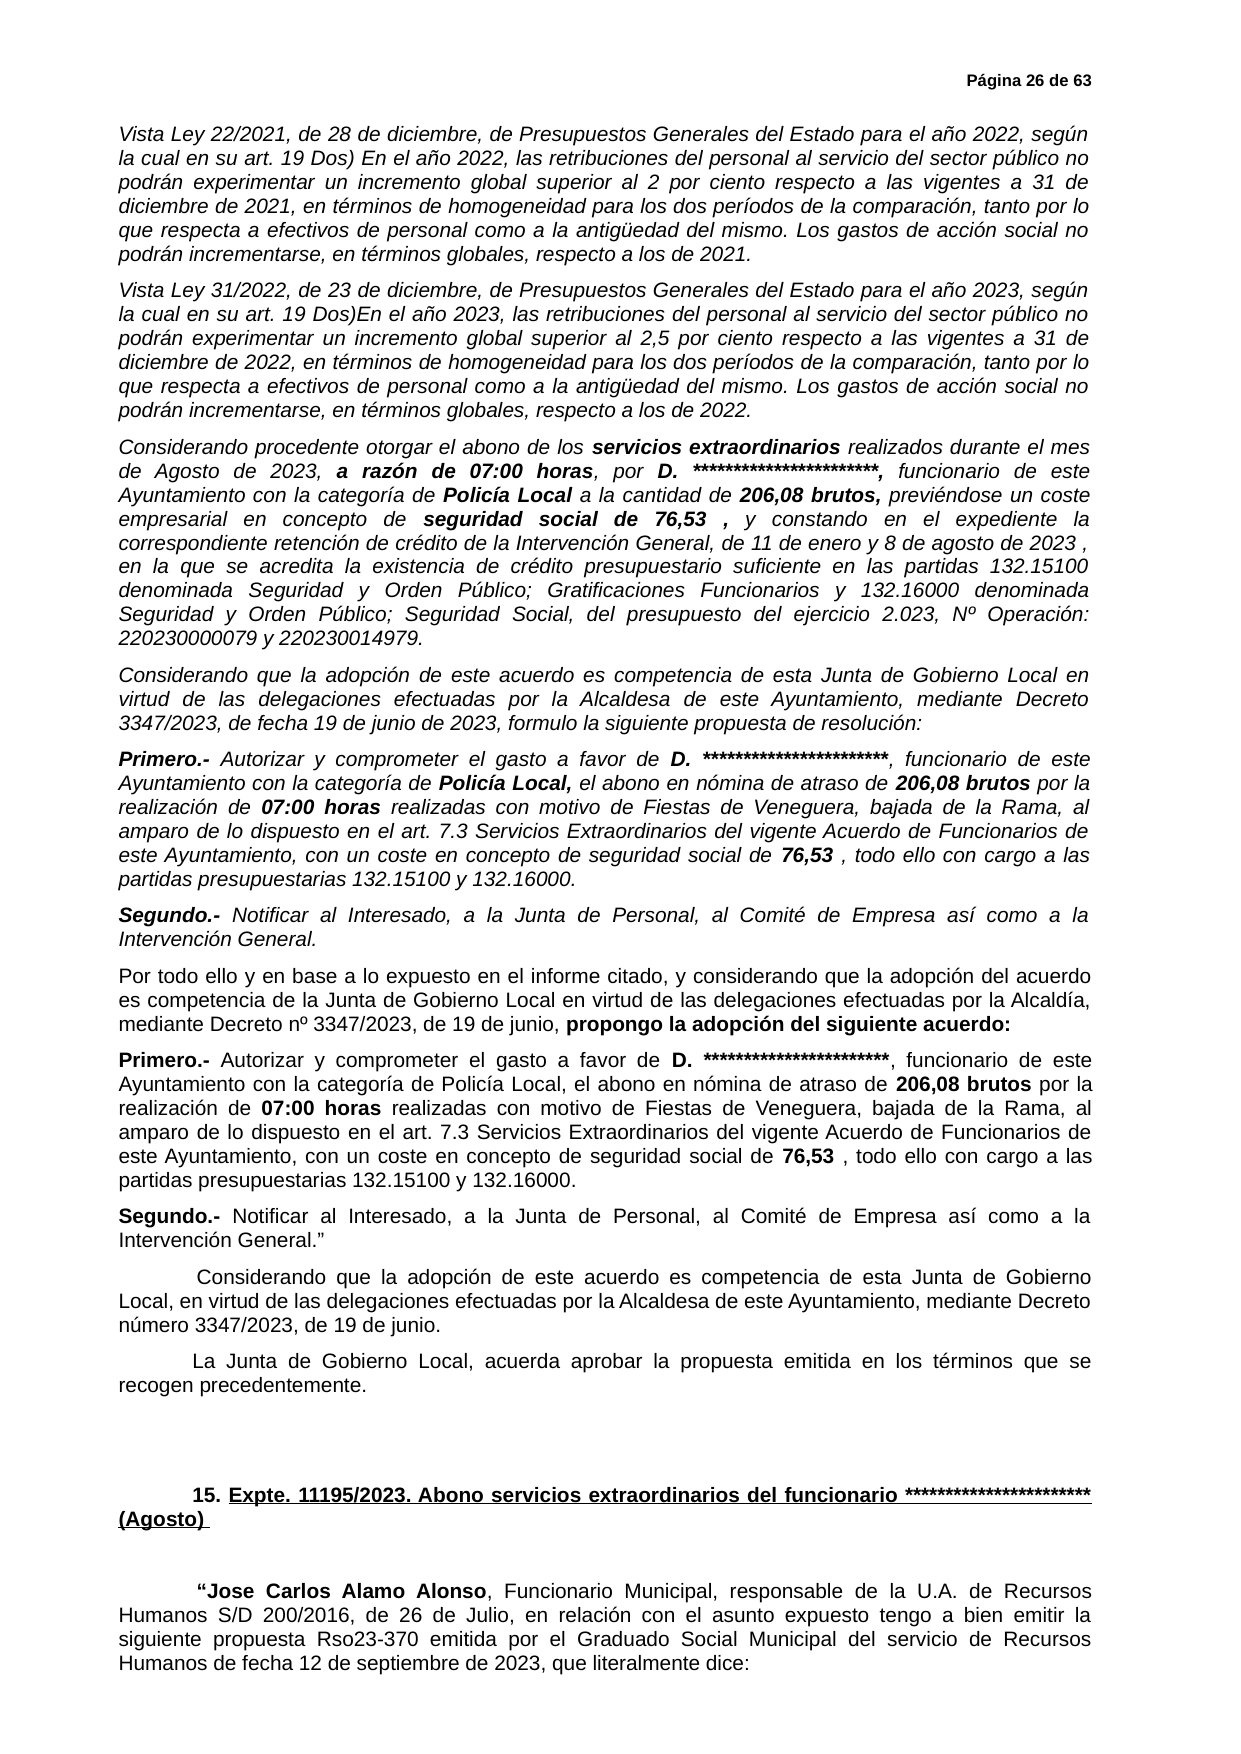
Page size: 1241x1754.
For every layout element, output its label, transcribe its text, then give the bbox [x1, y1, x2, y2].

text Considerando que la adopción de este acuerdo es competencia de esta Junta de Gobierno Local, en virtud de las delegaciones efectuadas por la Alcaldesa de este Ayuntamiento, mediante Decreto número 3347/2023, de 19 de junio. [118, 1265, 1092, 1337]
text 15. Expte. 11195/2023. Abono servicios extraordinarios del funcionario *********************** (Agosto) [118, 1482, 1092, 1530]
text Considerando que la adopción de este acuerdo es competencia de esta Junta de Gobierno Local en virtud de las delegaciones efectuadas por la Alcaldesa de este Ayuntamiento, mediante Decreto 3347/2023, de fecha 19 de junio de 2023, formulo la siguiente propuesta de resolución: [118, 663, 1092, 734]
text Segundo.- Notificar al Interesado, a la Junta de Personal, al Comité de Empresa así como a la Intervención General.” [118, 1204, 1092, 1252]
text Primero.- Autorizar y comprometer el gasto a favor de D. ***********************, funcionario de este Ayuntamiento con la categoría de Policía Local, el abono en nómina de atraso de 206,08 brutos por la realización de 07:00 horas realizadas con motivo de Fiestas de Veneguera, bajada de la Rama, al amparo de lo dispuesto en el art. 7.3 Servicios Extraordinarios del vigente Acuerdo de Funcionarios de este Ayuntamiento, con un coste en concepto de seguridad social de 76,53 , todo ello con cargo a las partidas presupuestarias 132.15100 y 132.16000. [118, 747, 1092, 891]
text Considerando procedente otorgar el abono de los servicios extraordinarios realizados durante el mes de Agosto de 2023, a razón de 07:00 horas, por D. ***********************, funcionario de este Ayuntamiento con la categoría de Policía Local a la cantidad de 206,08 brutos, previéndose un coste empresarial en concepto de seguridad social de 76,53 , y constando en el expediente la correspondiente retención de crédito de la Intervención General, de 11 de enero y 8 de agosto de 2023 , en la que se acredita la existencia de crédito presupuestario suficiente en las partidas 132.15100 denominada Seguridad y Orden Público; Gratificaciones Funcionarios y 132.16000 denominada Seguridad y Orden Público; Seguridad Social, del presupuesto del ejercicio 2.023, Nº Operación: 220230000079 y 220230014979. [118, 434, 1092, 650]
text Segundo.- Notificar al Interesado, a la Junta de Personal, al Comité de Empresa así como a la Intervención General. [118, 903, 1092, 951]
text Por todo ello y en base a lo expuesto en el informe citado, y considerando que la adopción del acuerdo es competencia de la Junta de Gobierno Local en virtud de las delegaciones efectuadas por la Alcaldía, mediante Decreto nº 3347/2023, de 19 de junio, propongo la adopción del siguiente acuerdo: [118, 964, 1092, 1036]
text “Jose Carlos Alamo Alonso, Funcionario Municipal, responsable de la U.A. de Recursos Humanos S/D 200/2016, de 26 de Julio, en relación con el asunto expuesto tengo a bien emitir la siguiente propuesta Rso23-370 emitida por el Graduado Social Municipal del servicio de Recursos Humanos de fecha 12 de septiembre de 2023, que literalmente dice: [118, 1579, 1092, 1675]
text Vista Ley 22/2021, de 28 de diciembre, de Presupuestos Generales del Estado para el año 2022, según la cual en su art. 19 Dos) En el año 2022, las retribuciones del personal al servicio del sector público no podrán experimentar un incremento global superior al 2 por ciento respecto a las vigentes a 31 de diciembre de 2021, en términos de homogeneidad para los dos períodos de la comparación, tanto por lo que respecta a efectivos de personal como a la antigüedad del mismo. Los gastos de acción social no podrán incrementarse, en términos globales, respecto a los de 2021. [118, 122, 1092, 266]
text La Junta de Gobierno Local, acuerda aprobar la propuesta emitida en los términos que se recogen precedentemente. [118, 1349, 1092, 1397]
text Primero.- Autorizar y comprometer el gasto a favor de D. ***********************, funcionario de este Ayuntamiento con la categoría de Policía Local, el abono en nómina de atraso de 206,08 brutos por la realización de 07:00 horas realizadas con motivo de Fiestas de Veneguera, bajada de la Rama, al amparo de lo dispuesto en el art. 7.3 Servicios Extraordinarios del vigente Acuerdo de Funcionarios de este Ayuntamiento, con un coste en concepto de seguridad social de 76,53 , todo ello con cargo a las partidas presupuestarias 132.15100 y 132.16000. [118, 1048, 1092, 1192]
text Vista Ley 31/2022, de 23 de diciembre, de Presupuestos Generales del Estado para el año 2023, según la cual en su art. 19 Dos)En el año 2023, las retribuciones del personal al servicio del sector público no podrán experimentar un incremento global superior al 2,5 por ciento respecto a las vigentes a 31 de diciembre de 2022, en términos de homogeneidad para los dos períodos de la comparación, tanto por lo que respecta a efectivos de personal como a la antigüedad del mismo. Los gastos de acción social no podrán incrementarse, en términos globales, respecto a los de 2022. [118, 278, 1092, 422]
